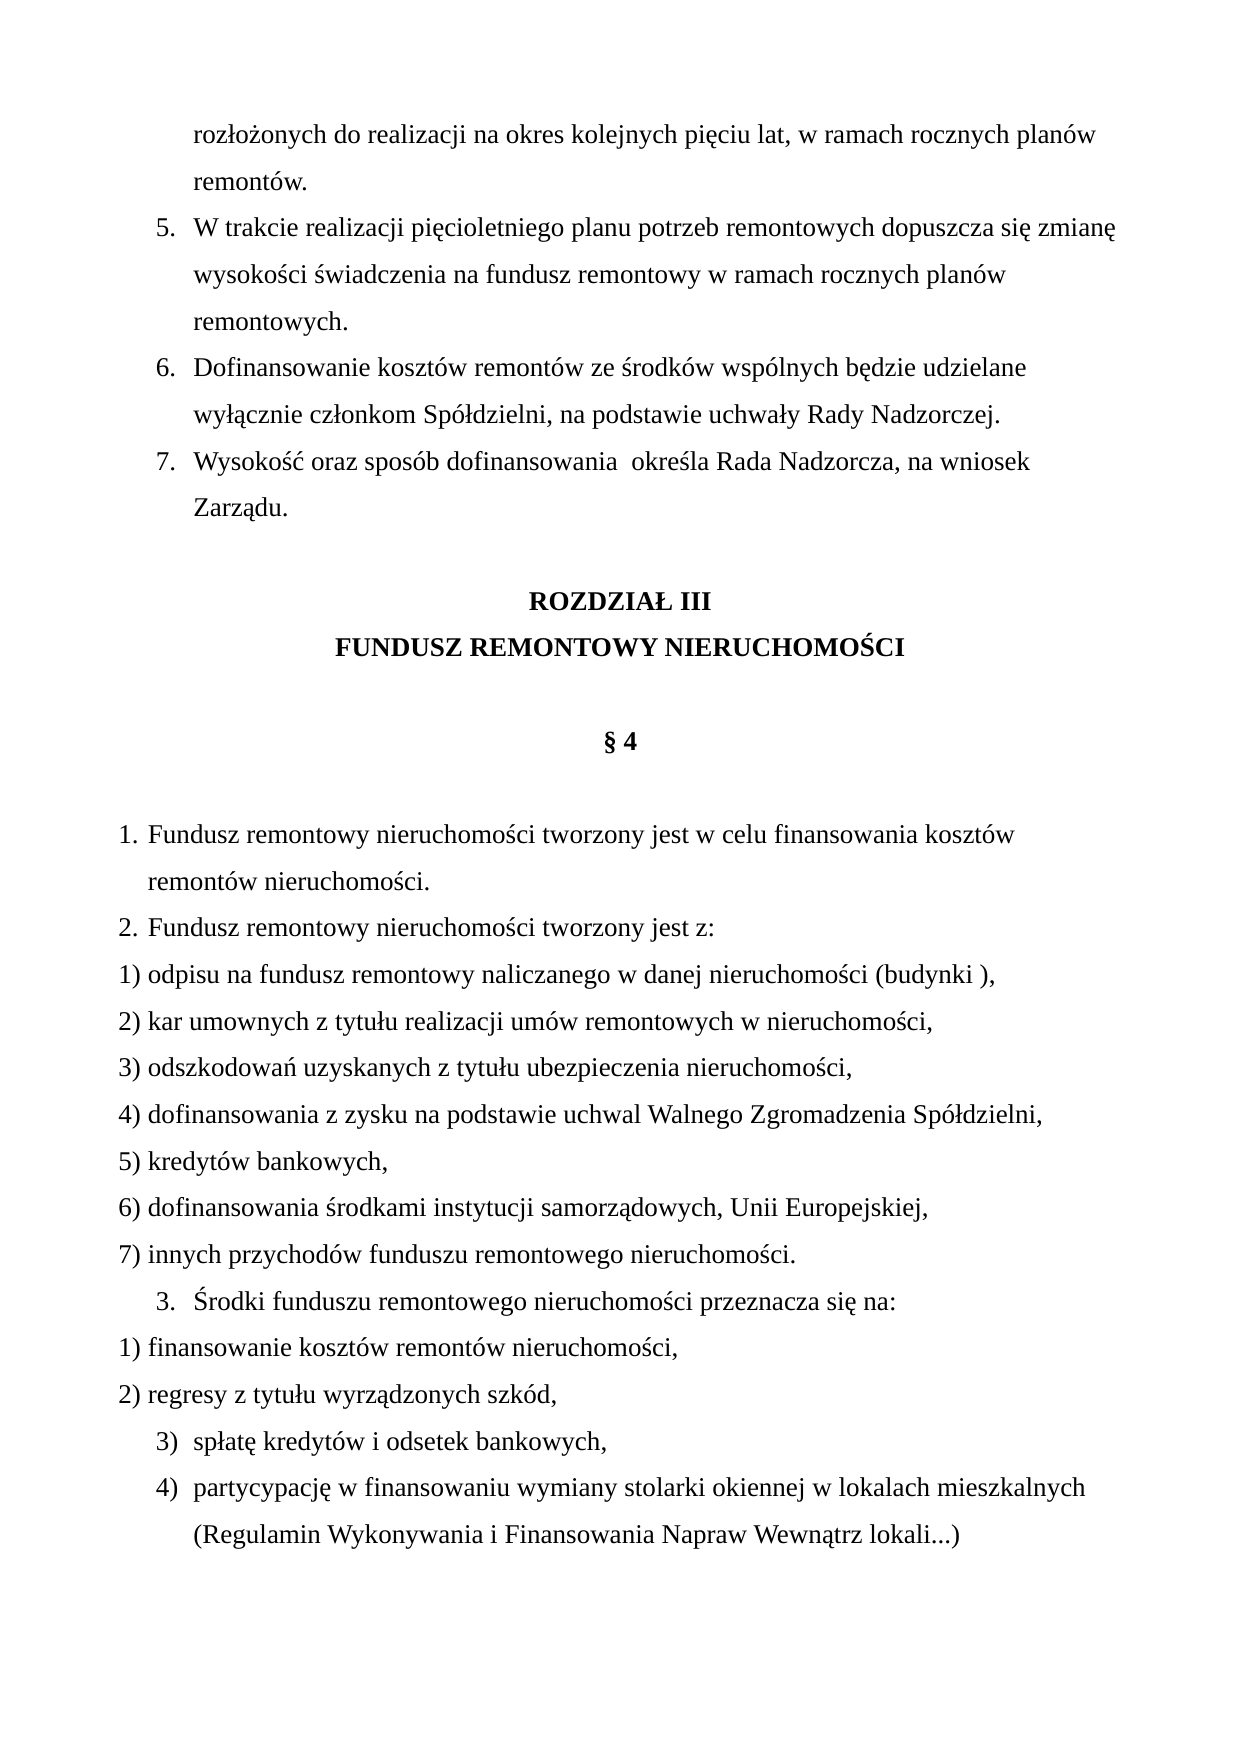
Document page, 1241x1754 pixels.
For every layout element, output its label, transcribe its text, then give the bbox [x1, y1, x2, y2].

text § 4 [118, 725, 1122, 756]
list finansowanie kosztów remontów nieruchomości, [118, 1331, 1122, 1363]
list W trakcie realizacji pięcioletniego planu potrzeb remontowych dopuszcza się zmianę wysokości świadczenia na fundusz remontowy w ramach rocznych planów remontowych. [156, 211, 1122, 336]
list Fundusz remontowy nieruchomości tworzony jest w celu finansowania kosztów remontów nieruchomości. [118, 818, 1122, 896]
list dofinansowania środkami instytucji samorządowych, Unii Europejskiej, [118, 1191, 1122, 1223]
list Środki funduszu remontowego nieruchomości przeznacza się na: [156, 1285, 1122, 1316]
list Fundusz remontowy nieruchomości tworzony jest z: [118, 911, 1122, 943]
list kar umownych z tytułu realizacji umów remontowych w nieruchomości, [118, 1005, 1122, 1036]
list kredytów bankowych, [118, 1145, 1122, 1176]
list partycypację w finansowaniu wymiany stolarki okiennej w lokalach mieszkalnych (Regulamin Wykonywania i Finansowania Napraw Wewnątrz lokali...) [156, 1471, 1122, 1549]
list odszkodowań uzyskanych z tytułu ubezpieczenia nieruchomości, [118, 1051, 1122, 1083]
text FUNDUSZ REMONTOWY NIERUCHOMOŚCI [118, 631, 1122, 663]
list innych przychodów funduszu remontowego nieruchomości. [118, 1238, 1122, 1269]
list odpisu na fundusz remontowy naliczanego w danej nieruchomości (budynki ), [118, 958, 1122, 989]
list dofinansowania z zysku na podstawie uchwal Walnego Zgromadzenia Spółdzielni, [118, 1098, 1122, 1129]
list rozłożonych do realizacji na okres kolejnych pięciu lat, w ramach rocznych planów remontów. [156, 118, 1122, 196]
text ROZDZIAŁ III [118, 585, 1122, 616]
list Dofinansowanie kosztów remontów ze środków wspólnych będzie udzielane wyłącznie członkom Spółdzielni, na podstawie uchwały Rady Nadzorczej. [156, 351, 1122, 429]
list regresy z tytułu wyrządzonych szkód, [118, 1378, 1122, 1409]
list Wysokość oraz sposób dofinansowania określa Rada Nadzorcza, na wniosek Zarządu. [156, 445, 1122, 523]
list spłatę kredytów i odsetek bankowych, [156, 1425, 1122, 1456]
